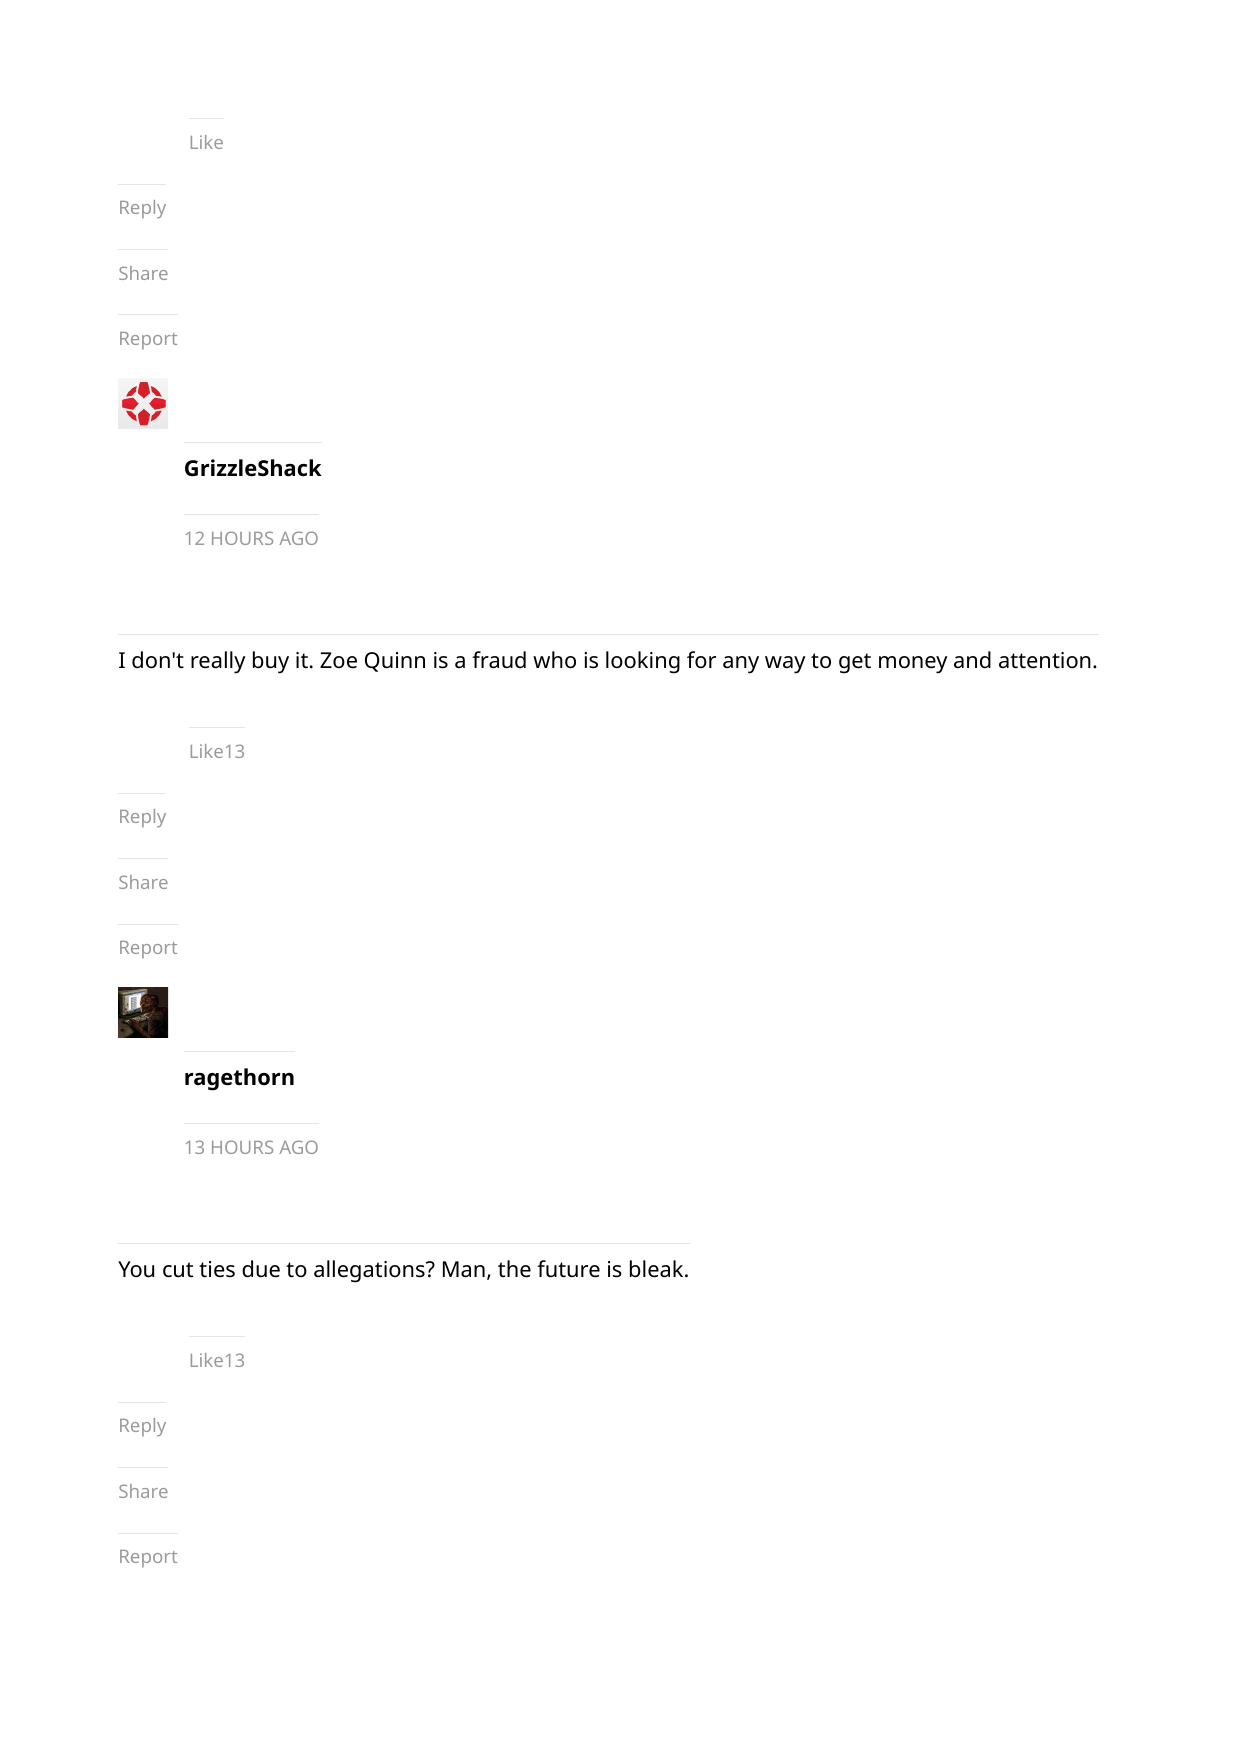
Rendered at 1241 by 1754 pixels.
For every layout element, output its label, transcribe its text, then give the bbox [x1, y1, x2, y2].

picture [118, 987, 169, 1038]
text Report [118, 314, 1122, 351]
text Report [118, 1532, 1122, 1569]
text 13 HOURS AGO [184, 1123, 1117, 1159]
text Share [118, 858, 1122, 894]
text I don't really buy it. Zoe Quinn is a fraud who is looking for any way to get money and attention. [118, 634, 1122, 675]
text Like13 [188, 1336, 1122, 1373]
text You cut ties due to allegations? Man, the future is bleak. [118, 1243, 1122, 1284]
text Reply [118, 1402, 1122, 1438]
text Reply [118, 793, 1122, 829]
text GrizzleShack [184, 442, 1114, 483]
text Share [118, 249, 1122, 286]
text Report [118, 923, 1122, 960]
picture [118, 378, 169, 429]
text 12 HOURS AGO [184, 514, 1117, 550]
text Share [118, 1467, 1122, 1504]
text ragethorn [184, 1051, 1114, 1092]
text Reply [118, 183, 1122, 220]
text Like13 [188, 727, 1122, 764]
text Like [188, 118, 1122, 155]
